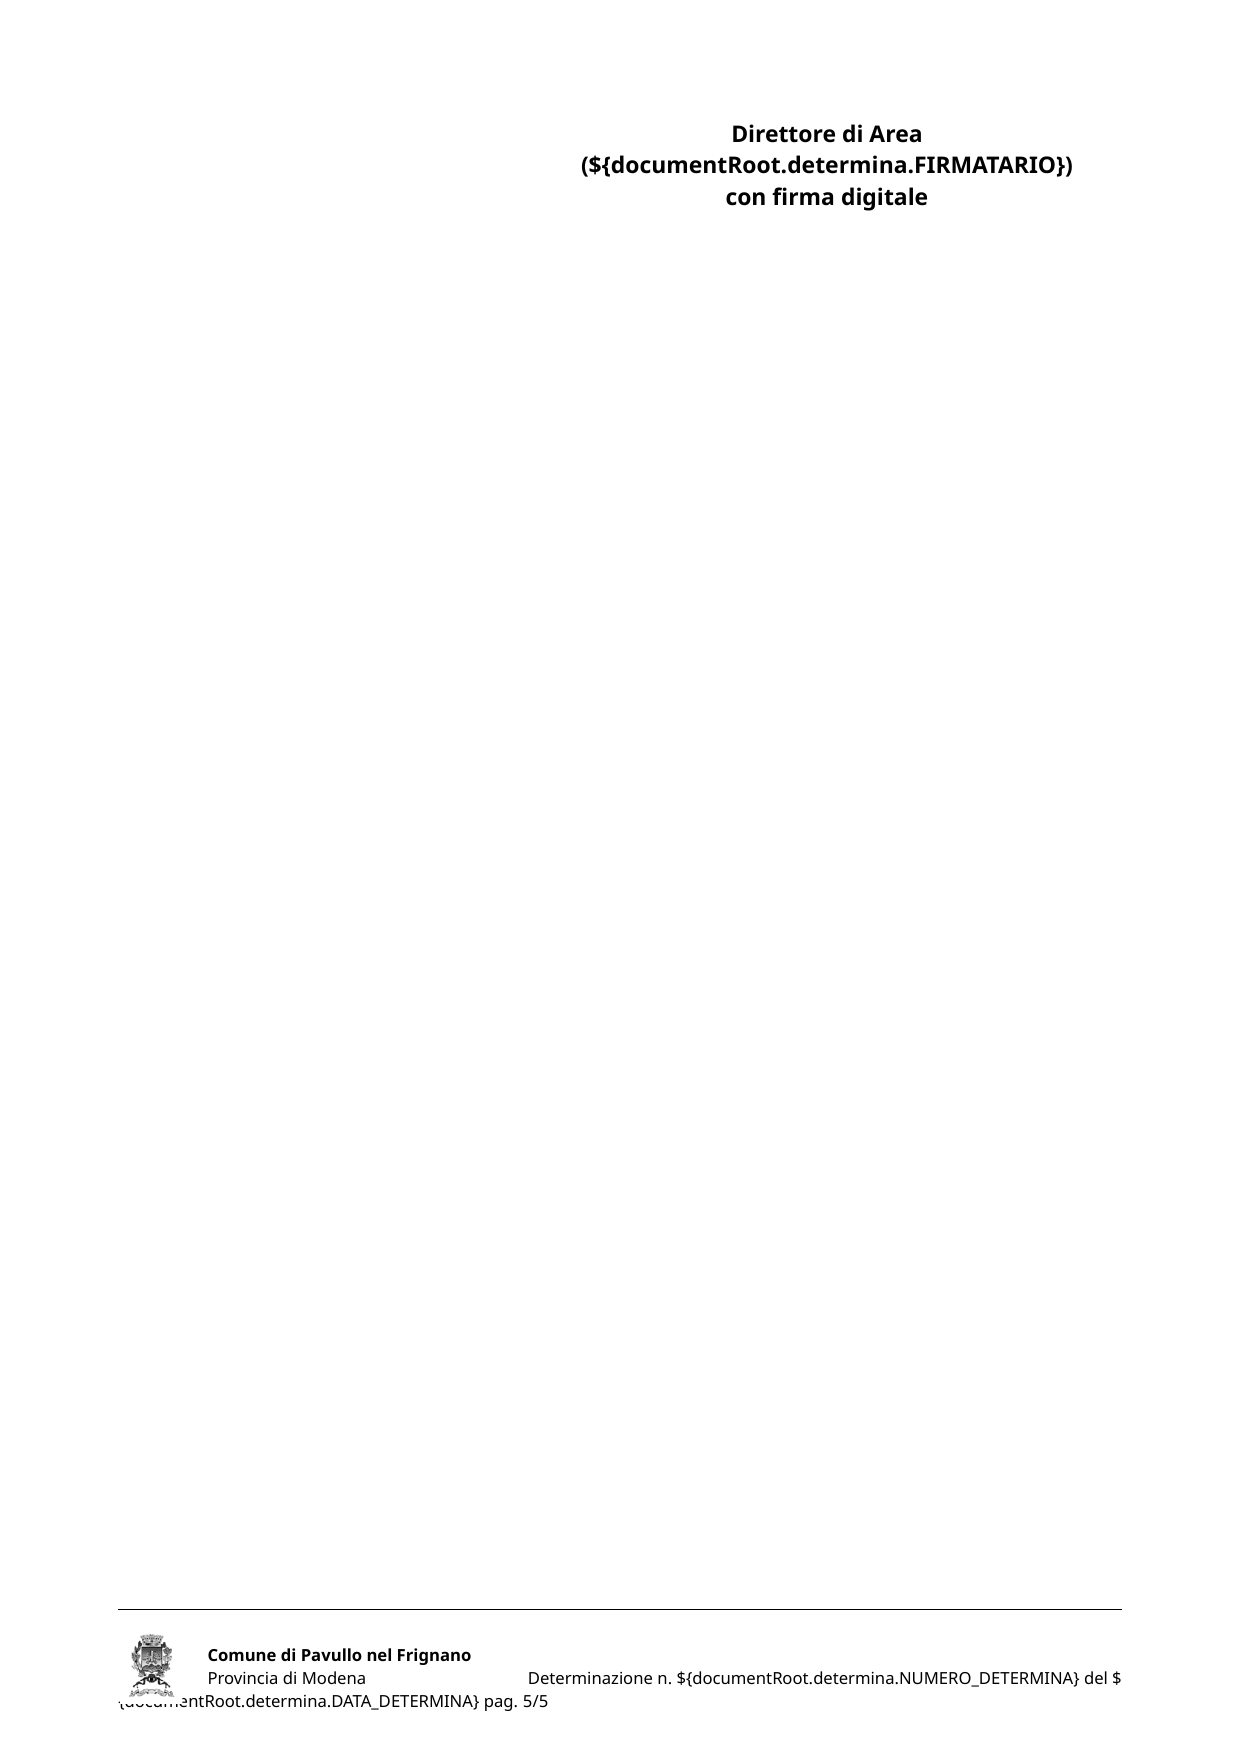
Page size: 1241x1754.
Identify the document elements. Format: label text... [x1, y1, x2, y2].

picture [120, 1631, 183, 1704]
text (${documentRoot.determina.FIRMATARIO}) [532, 149, 1122, 181]
text con firma digitale [532, 181, 1122, 212]
text Direttore di Area [532, 118, 1122, 149]
